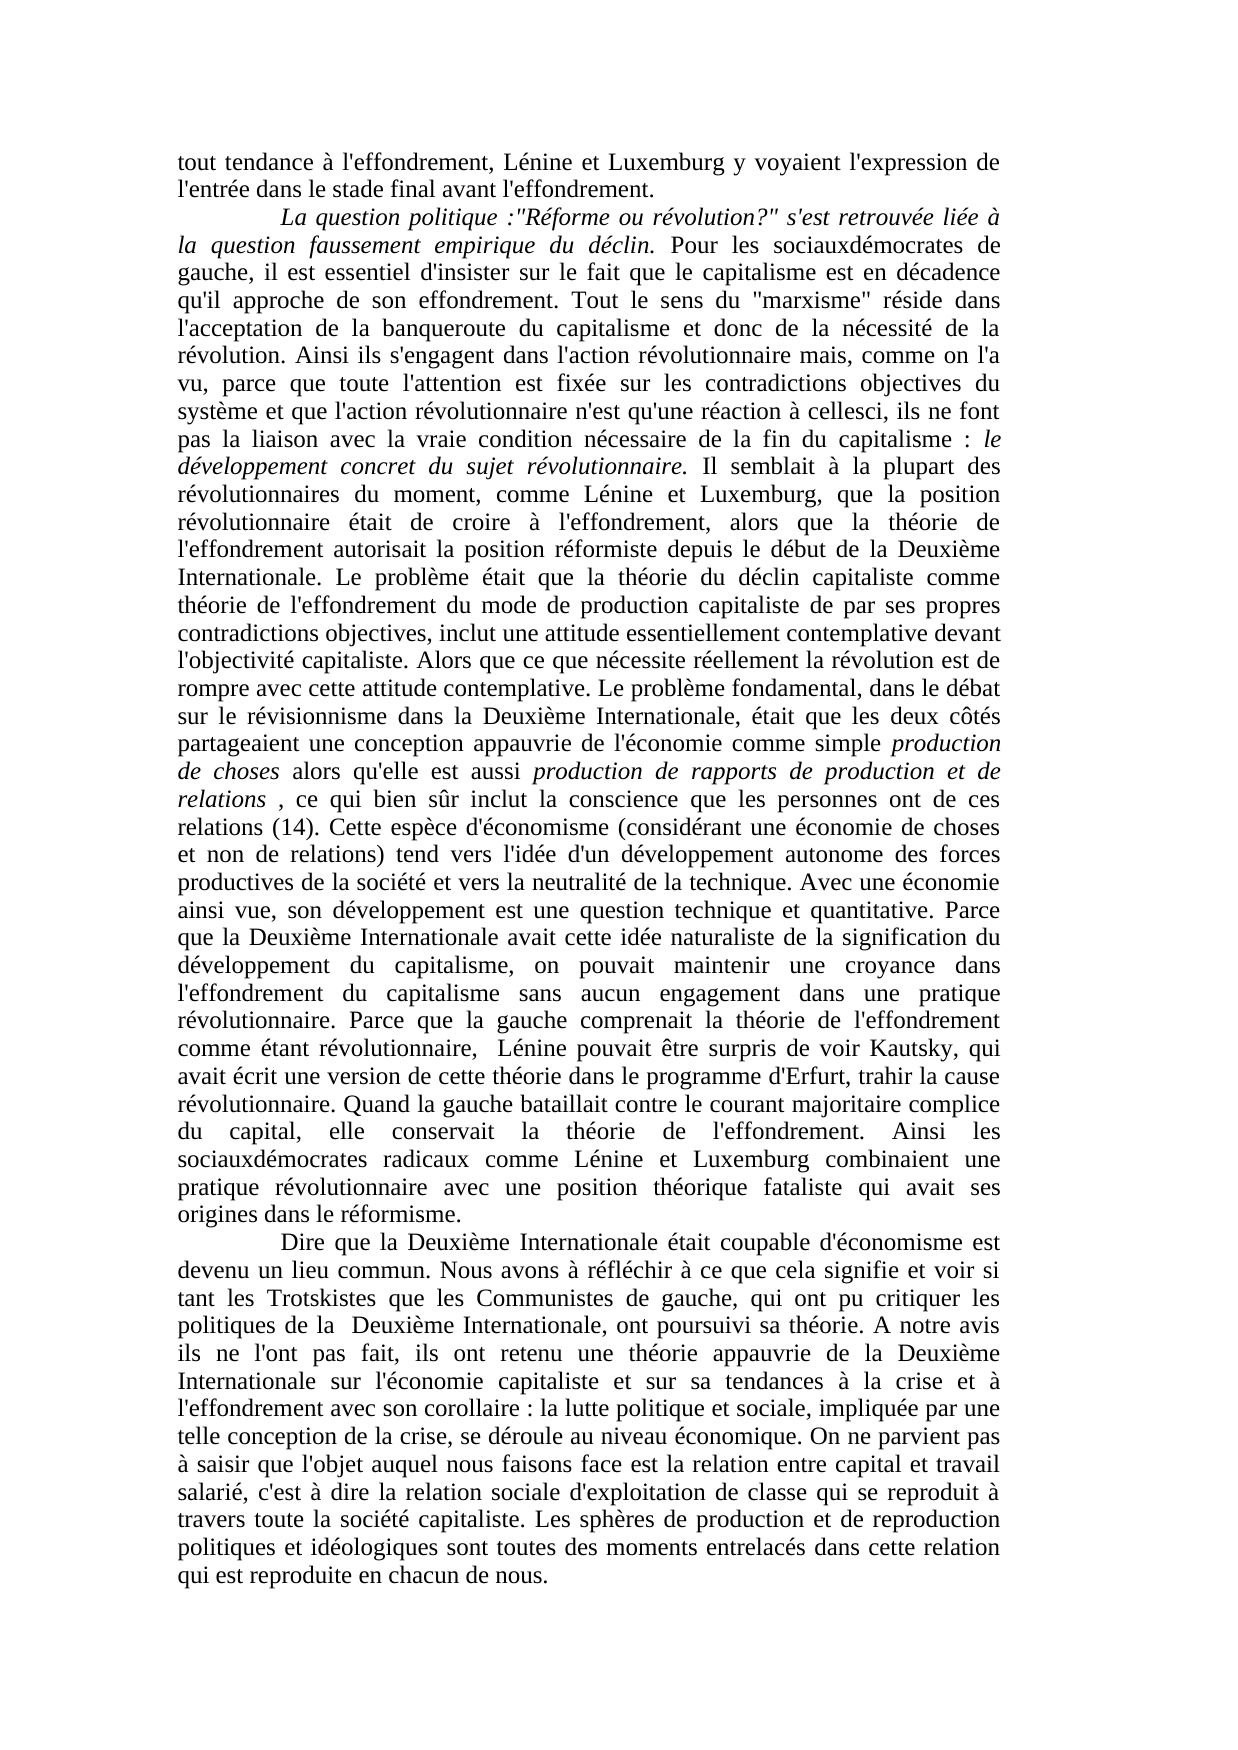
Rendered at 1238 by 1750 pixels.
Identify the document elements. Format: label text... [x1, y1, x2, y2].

text La question politique :"Réforme ou révolution?" s'est retrouvée liée à la question faussement empirique du déclin. Pour les sociauxdémocrates de gauche, il est essentiel d'insister sur le fait que le capitalisme est en décadence qu'il approche de son effondrement. Tout le sens du "marxisme" réside dans l'acceptation de la banqueroute du capitalisme et donc de la nécessité de la révolution. Ainsi ils s'engagent dans l'action révolutionnaire mais, comme on l'a vu, parce que toute l'attention est fixée sur les contradictions objectives du système et que l'action révolutionnaire n'est qu'une réaction à cellesci, ils ne font pas la liaison avec la vraie condition nécessaire de la fin du capitalisme : le développement concret du sujet révolutionnaire. Il semblait à la plupart des révolutionnaires du moment, comme Lénine et Luxemburg, que la position révolutionnaire était de croire à l'effondrement, alors que la théorie de l'effondrement autorisait la position réformiste depuis le début de la Deuxième Internationale. Le problème était que la théorie du déclin capitaliste comme théorie de l'effondrement du mode de production capitaliste de par ses propres contradictions objectives, inclut une attitude essentiellement contemplative devant l'objectivité capitaliste. Alors que ce que nécessite réellement la révolution est de rompre avec cette attitude contemplative. Le problème fondamental, dans le débat sur le révisionnisme dans la Deuxième Internationale, était que les deux côtés partageaient une conception appauvrie de l'économie comme simple production de choses alors qu'elle est aussi production de rapports de production et de relations , ce qui bien sûr inclut la conscience que les personnes ont de ces relations (14). Cette espèce d'économisme (considérant une économie de choses et non de relations) tend vers l'idée d'un développement autonome des forces productives de la société et vers la neutralité de la technique. Avec une économie ainsi vue, son développement est une question technique et quantitative. Parce que la Deuxième Internationale avait cette idée naturaliste de la signification du développement du capitalisme, on pouvait maintenir une croyance dans l'effondrement du capitalisme sans aucun engagement dans une pratique révolutionnaire. Parce que la gauche comprenait la théorie de l'effondrement comme étant révolutionnaire, Lénine pouvait être surpris de voir Kautsky, qui avait écrit une version de cette théorie dans le programme d'Erfurt, trahir la cause révolutionnaire. Quand la gauche bataillait contre le courant majoritaire complice du capital, elle conservait la théorie de l'effondrement. Ainsi les sociauxdémocrates radicaux comme Lénine et Luxemburg combinaient une pratique révolutionnaire avec une position théorique fataliste qui avait ses origines dans le réformisme. [177, 203, 1001, 1228]
text Dire que la Deuxième Internationale était coupable d'économisme est devenu un lieu commun. Nous avons à réfléchir à ce que cela signifie et voir si tant les Trotskistes que les Communistes de gauche, qui ont pu critiquer les politiques de la Deuxième Internationale, ont poursuivi sa théorie. A notre avis ils ne l'ont pas fait, ils ont retenu une théorie appauvrie de la Deuxième Internationale sur l'économie capitaliste et sur sa tendances à la crise et à l'effondrement avec son corollaire : la lutte politique et sociale, impliquée par une telle conception de la crise, se déroule au niveau économique. On ne parvient pas à saisir que l'objet auquel nous faisons face est la relation entre capital et travail salarié, c'est à dire la relation sociale d'exploitation de classe qui se reproduit à travers toute la société capitaliste. Les sphères de production et de reproduction politiques et idéologiques sont toutes des moments entrelacés dans cette relation qui est reproduite en chacun de nous. [177, 1228, 1001, 1588]
text tout tendance à l'effondrement, Lénine et Luxemburg y voyaient l'expression de l'entrée dans le stade final avant l'effondrement. [177, 148, 1001, 203]
